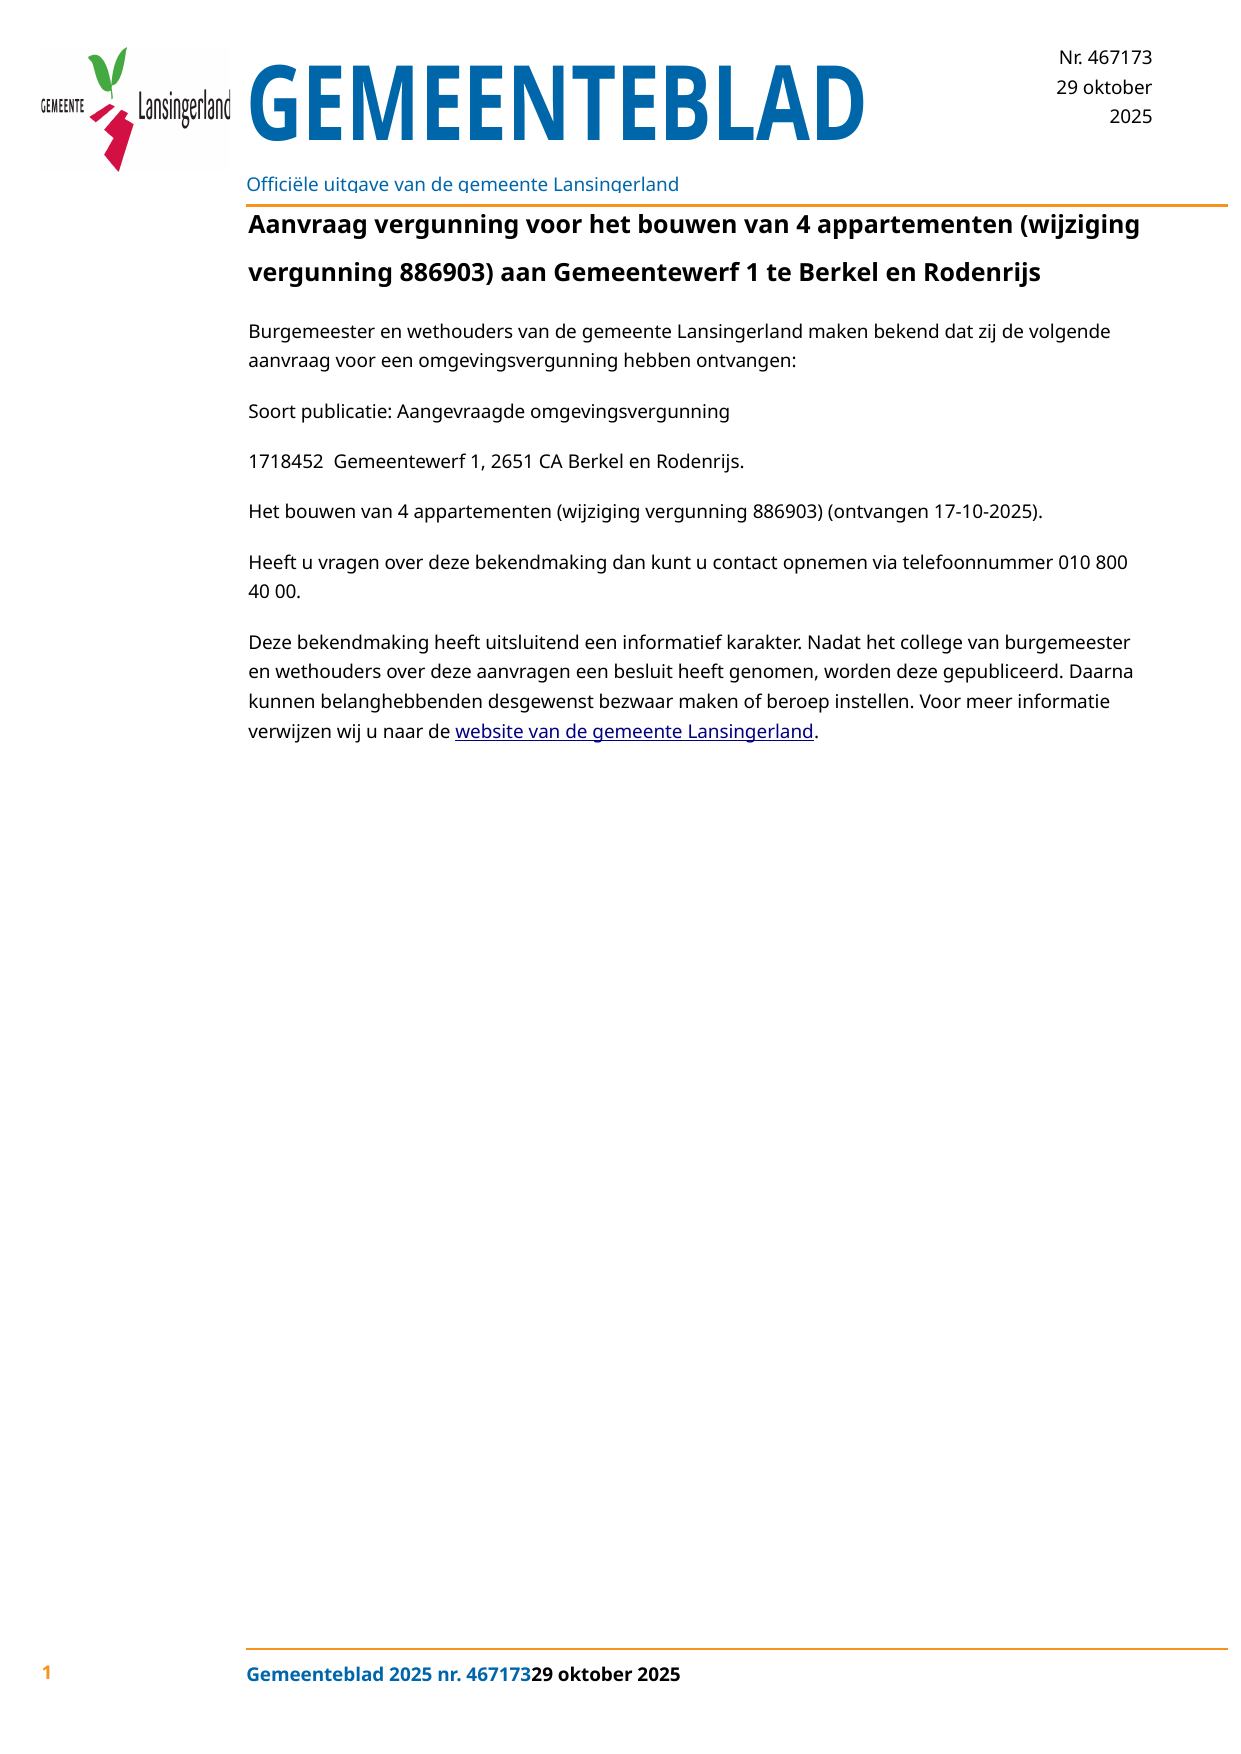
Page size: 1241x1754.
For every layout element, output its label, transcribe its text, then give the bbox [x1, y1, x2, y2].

text Het bouwen van 4 appartementen (wijziging vergunning 886903) (ontvangen 17-10-2025). [248, 499, 1152, 524]
text Deze bekendmaking heeft uitsluitend een informatief karakter. Nadat het college van burgemeester en wethouders over deze aanvragen een besluit heeft genomen, worden deze gepubliceerd. Daarna kunnen belanghebbenden desgewenst bezwaar maken of beroep instellen. Voor meer informatie verwijzen wij u naar de website van de gemeente Lansingerland. [248, 629, 1152, 744]
text 1718452 Gemeentewerf 1, 2651 CA Berkel en Rodenrijs. [248, 448, 1152, 474]
text Aanvraag vergunning voor het bouwen van 4 appartementen (wijziging vergunning 886903) aan Gemeentewerf 1 te Berkel en Rodenrijs [248, 207, 1152, 288]
picture [41, 47, 231, 172]
text Heeft u vragen over deze bekendmaking dan kunt u contact opnemen via telefoonnummer 010 800 40 00. [248, 549, 1152, 604]
text Burgemeester en wethouders van de gemeente Lansingerland maken bekend dat zij de volgende aanvraag voor een omgevingsvergunning hebben ontvangen: [248, 318, 1152, 373]
text Soort publicatie: Aangevraagde omgevingsvergunning [248, 398, 1152, 424]
